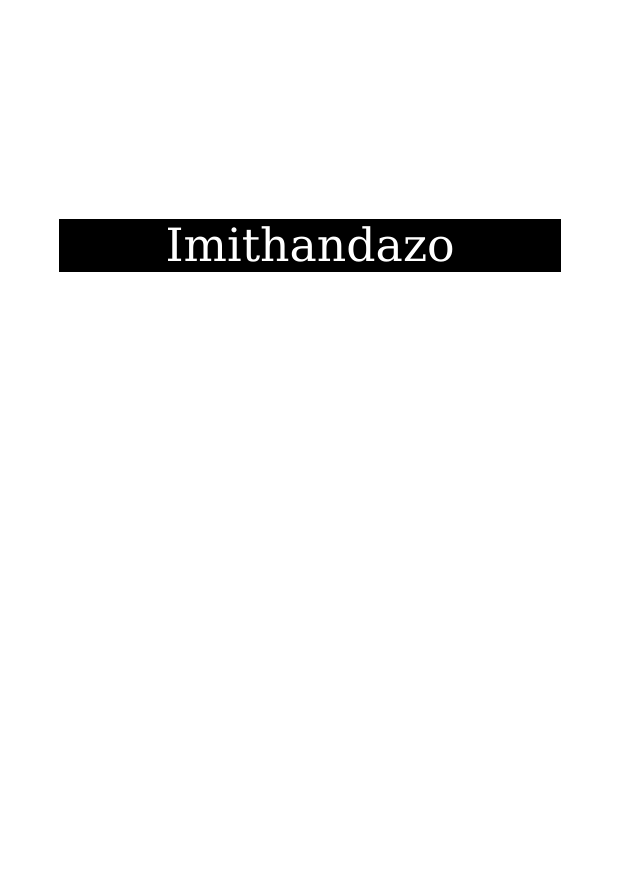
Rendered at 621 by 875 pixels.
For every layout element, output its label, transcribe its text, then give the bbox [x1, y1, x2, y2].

text Imithandazo [59, 219, 561, 272]
